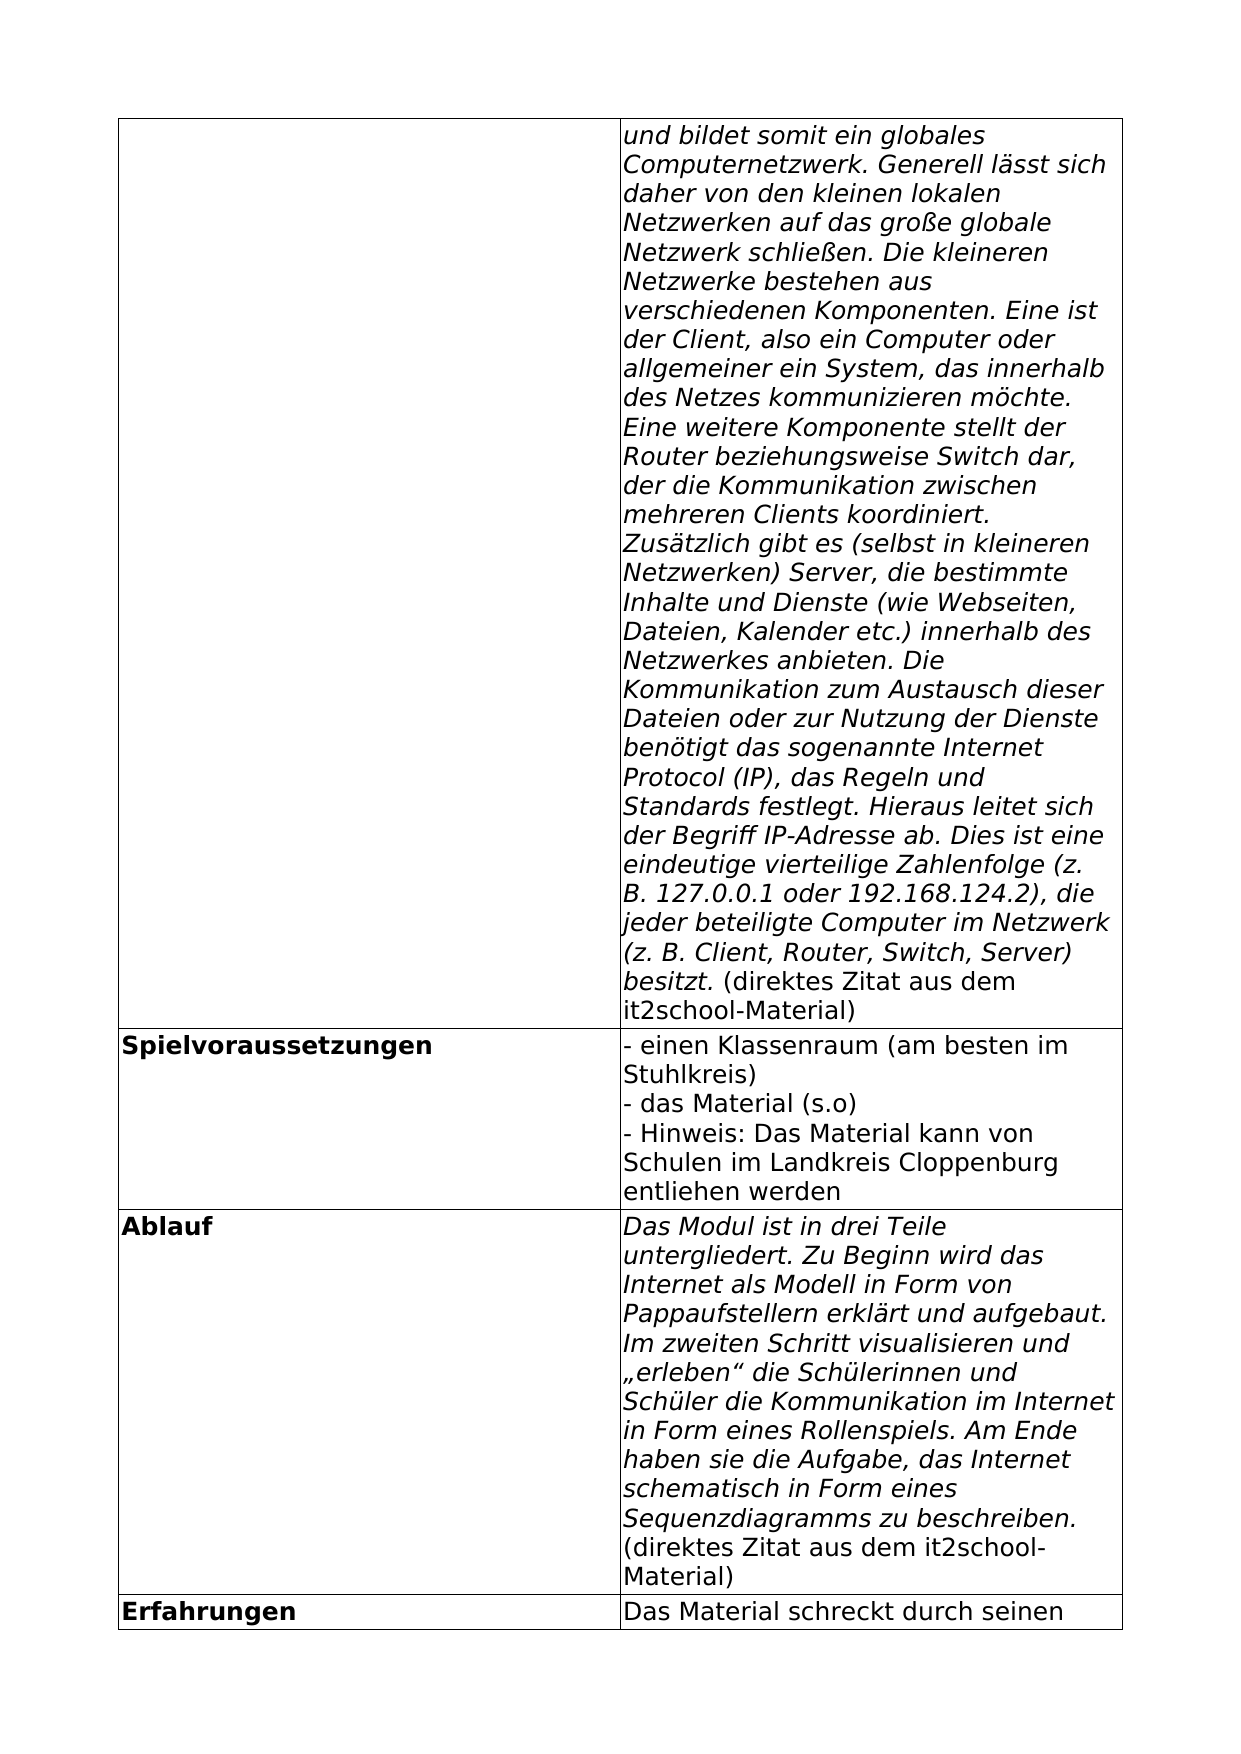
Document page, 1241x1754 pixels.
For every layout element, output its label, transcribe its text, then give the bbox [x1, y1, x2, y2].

table_cell [119, 119, 620, 1028]
table_cell Erfahrungen [119, 1595, 620, 1629]
table_cell Spielvoraussetzungen [119, 1029, 620, 1209]
table_cell - einen Klassenraum (am besten im Stuhlkreis) - das Material (s.o) - Hinweis: Das Material kann von Schulen im Landkreis Cloppenburg entliehen werden [621, 1029, 1122, 1209]
table_cell Das Modul ist in drei Teile untergliedert. Zu Beginn wird das Internet als Modell in Form von Pappaufstellern erklärt und aufgebaut. Im zweiten Schritt visualisieren und „erleben“ die Schülerinnen und Schüler die Kommunikation im Internet in Form eines Rollenspiels. Am Ende haben sie die Aufgabe, das Internet schematisch in Form eines Sequenzdiagramms zu beschreiben. (direktes Zitat aus dem it2school-Material) [621, 1210, 1122, 1594]
table_cell und bildet somit ein globales Computernetzwerk. Generell lässt sich daher von den kleinen lokalen Netzwerken auf das große globale Netzwerk schließen. Die kleineren Netzwerke bestehen aus verschiedenen Komponenten. Eine ist der Client, also ein Computer oder allgemeiner ein System, das innerhalb des Netzes kommunizieren möchte. Eine weitere Komponente stellt der Router beziehungsweise Switch dar, der die Kommunikation zwischen mehreren Clients koordiniert. Zusätzlich gibt es (selbst in kleineren Netzwerken) Server, die bestimmte Inhalte und Dienste (wie Webseiten, Dateien, Kalender etc.) innerhalb des Netzwerkes anbieten. Die Kommunikation zum Austausch dieser Dateien oder zur Nutzung der Dienste benötigt das sogenannte Internet Protocol (IP), das Regeln und Standards festlegt. Hieraus leitet sich der Begriff IP-Adresse ab. Dies ist eine eindeutige vierteilige Zahlenfolge (z. B. 127.0.0.1 oder 192.168.124.2), die jeder beteiligte Computer im Netzwerk (z. B. Client, Router, Switch, Server) besitzt. (direktes Zitat aus dem it2school-Material) [621, 119, 1122, 1028]
table_cell Ablauf [119, 1210, 620, 1594]
table_cell Das Material schreckt durch seinen [621, 1595, 1122, 1629]
